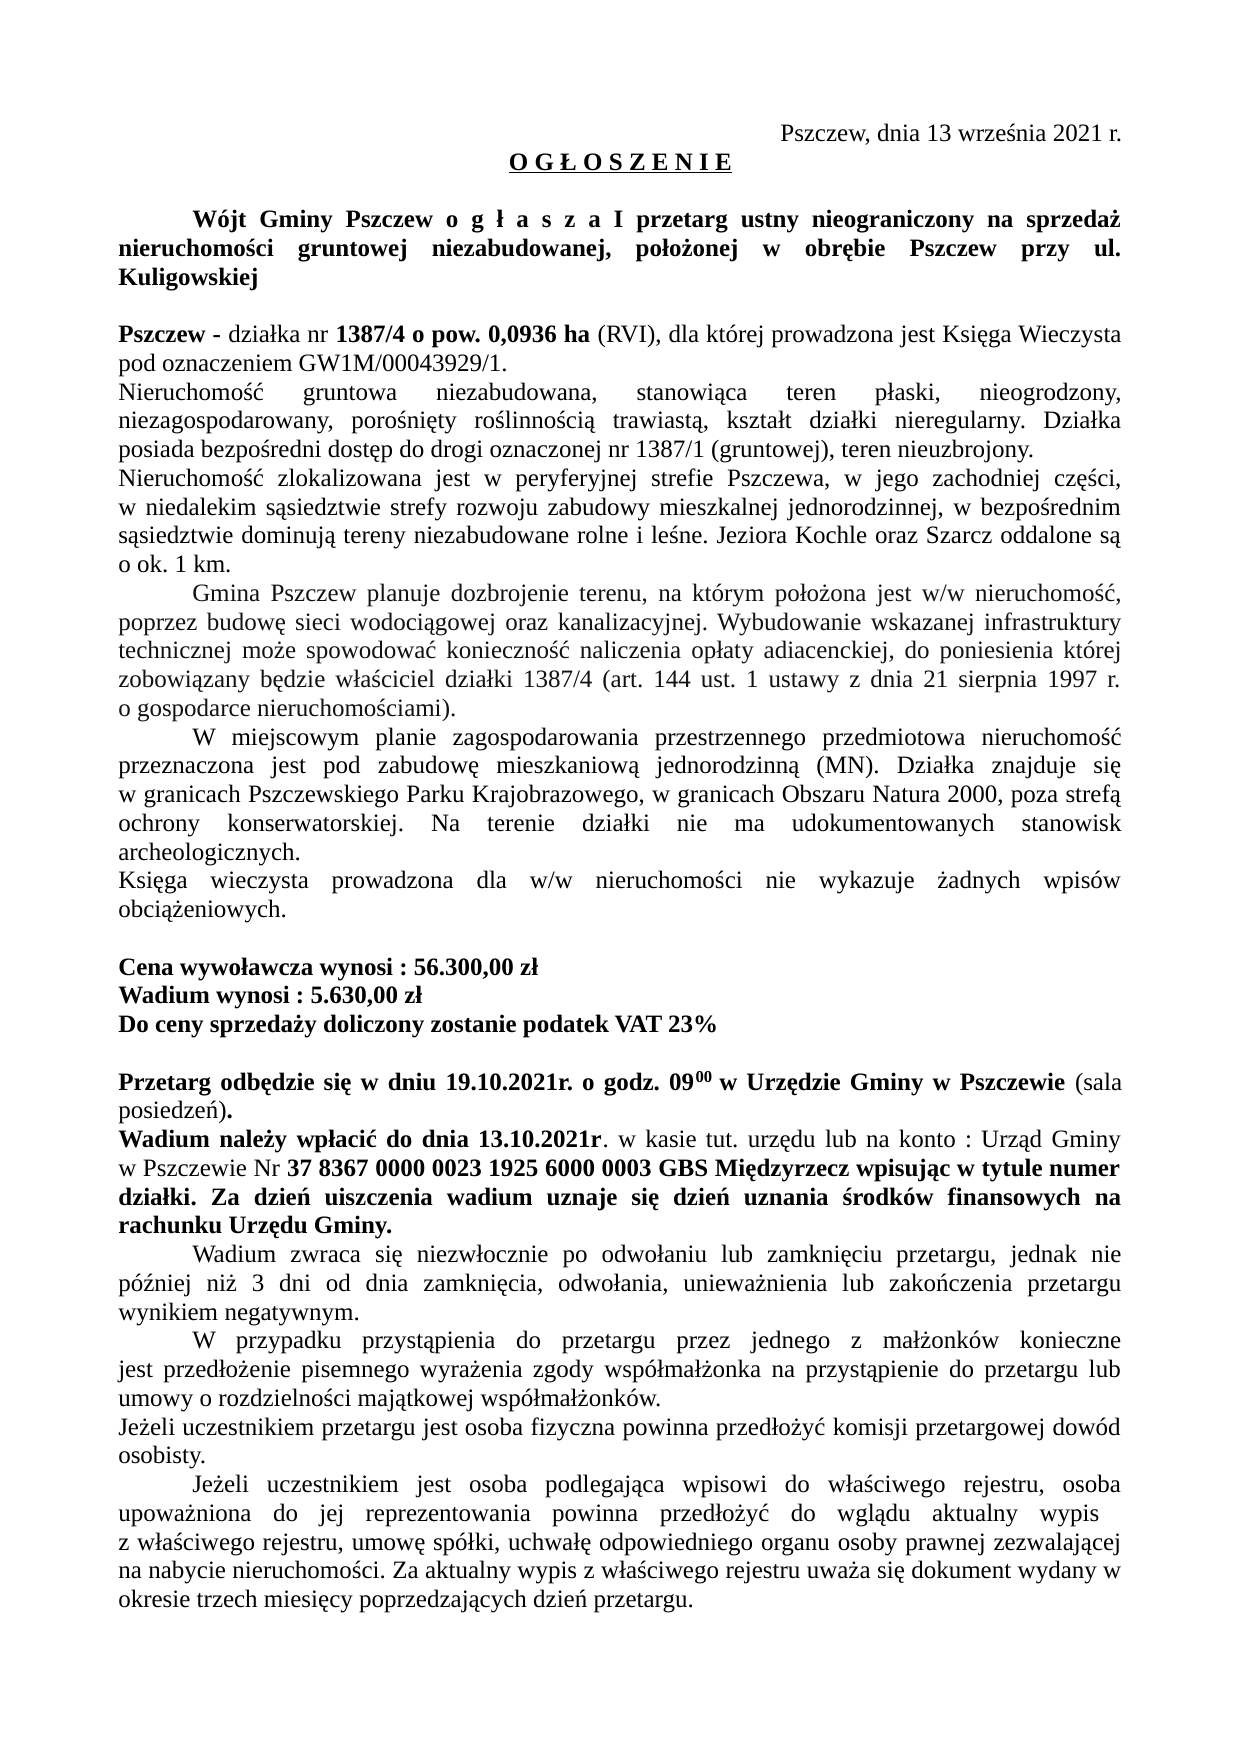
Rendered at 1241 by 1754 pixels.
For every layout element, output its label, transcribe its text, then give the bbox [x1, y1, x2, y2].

text Wójt Gminy Pszczew o g ł a s z a I przetarg ustny nieograniczony na sprzedaż nieruchomości gruntowej niezabudowanej, położonej w obrębie Pszczew przy ul. Kuligowskiej [118, 204, 1122, 291]
text Wadium zwraca się niezwłocznie po odwołaniu lub zamknięciu przetargu, jednak nie później niż 3 dni od dnia zamknięcia, odwołania, unieważnienia lub zakończenia przetargu wynikiem negatywnym. [118, 1239, 1122, 1326]
text Księga wieczysta prowadzona dla w/w nieruchomości nie wykazuje żadnych wpisów obciążeniowych. [118, 866, 1122, 923]
text Jeżeli uczestnikiem przetargu jest osoba fizyczna powinna przedłożyć komisji przetargowej dowód osobisty. [118, 1412, 1122, 1469]
text Jeżeli uczestnikiem jest osoba podlegająca wpisowi do właściwego rejestru, osoba upoważniona do jej reprezentowania powinna przedłożyć do wglądu aktualny wypis z właściwego rejestru, umowę spółki, uchwałę odpowiedniego organu osoby prawnej zezwalającej na nabycie nieruchomości. Za aktualny wypis z właściwego rejestru uważa się dokument wydany w okresie trzech miesięcy poprzedzających dzień przetargu. [118, 1469, 1122, 1613]
text Do ceny sprzedaży doliczony zostanie podatek VAT 23% [118, 1009, 1122, 1038]
text Wadium wynosi : 5.630,00 zł [118, 981, 1122, 1009]
text Cena wywoławcza wynosi : 56.300,00 zł [118, 952, 1122, 981]
text Przetarg odbędzie się w dniu 19.10.2021r. o godz. 0900 w Urzędzie Gminy w Pszczewie (sala posiedzeń). [118, 1067, 1122, 1124]
text Nieruchomość gruntowa niezabudowana, stanowiąca teren płaski, nieogrodzony, niezagospodarowany, porośnięty roślinnością trawiastą, kształt działki nieregularny. Działka posiada bezpośredni dostęp do drogi oznaczonej nr 1387/1 (gruntowej), teren nieuzbrojony. [118, 377, 1122, 463]
text Pszczew, dnia 13 września 2021 r. [118, 118, 1122, 147]
text W miejscowym planie zagospodarowania przestrzennego przedmiotowa nieruchomość przeznaczona jest pod zabudowę mieszkaniową jednorodzinną (MN). Działka znajduje się w granicach Pszczewskiego Parku Krajobrazowego, w granicach Obszaru Natura 2000, poza strefą ochrony konserwatorskiej. Na terenie działki nie ma udokumentowanych stanowisk archeologicznych. [118, 722, 1122, 866]
text W przypadku przystąpienia do przetargu przez jednego z małżonków konieczne jest przedłożenie pisemnego wyrażenia zgody współmałżonka na przystąpienie do przetargu lub umowy o rozdzielności majątkowej współmałżonków. [118, 1326, 1122, 1412]
text Wadium należy wpłacić do dnia 13.10.2021r. w kasie tut. urzędu lub na konto : Urząd Gminy w Pszczewie Nr 37 8367 0000 0023 1925 6000 0003 GBS Międzyrzecz wpisując w tytule numer działki. Za dzień uiszczenia wadium uznaje się dzień uznania środków finansowych na rachunku Urzędu Gminy. [118, 1124, 1122, 1239]
text O G Ł O S Z E N I E [118, 147, 1122, 176]
text Pszczew - działka nr 1387/4 o pow. 0,0936 ha (RVI), dla której prowadzona jest Księga Wieczysta pod oznaczeniem GW1M/00043929/1. [118, 319, 1122, 377]
text Nieruchomość zlokalizowana jest w peryferyjnej strefie Pszczewa, w jego zachodniej części, w niedalekim sąsiedztwie strefy rozwoju zabudowy mieszkalnej jednorodzinnej, w bezpośrednim sąsiedztwie dominują tereny niezabudowane rolne i leśne. Jeziora Kochle oraz Szarcz oddalone są o ok. 1 km. [118, 463, 1122, 578]
text Gmina Pszczew planuje dozbrojenie terenu, na którym położona jest w/w nieruchomość, poprzez budowę sieci wodociągowej oraz kanalizacyjnej. Wybudowanie wskazanej infrastruktury technicznej może spowodować konieczność naliczenia opłaty adiacenckiej, do poniesienia której zobowiązany będzie właściciel działki 1387/4 (art. 144 ust. 1 ustawy z dnia 21 sierpnia 1997 r. o gospodarce nieruchomościami). [118, 578, 1122, 722]
